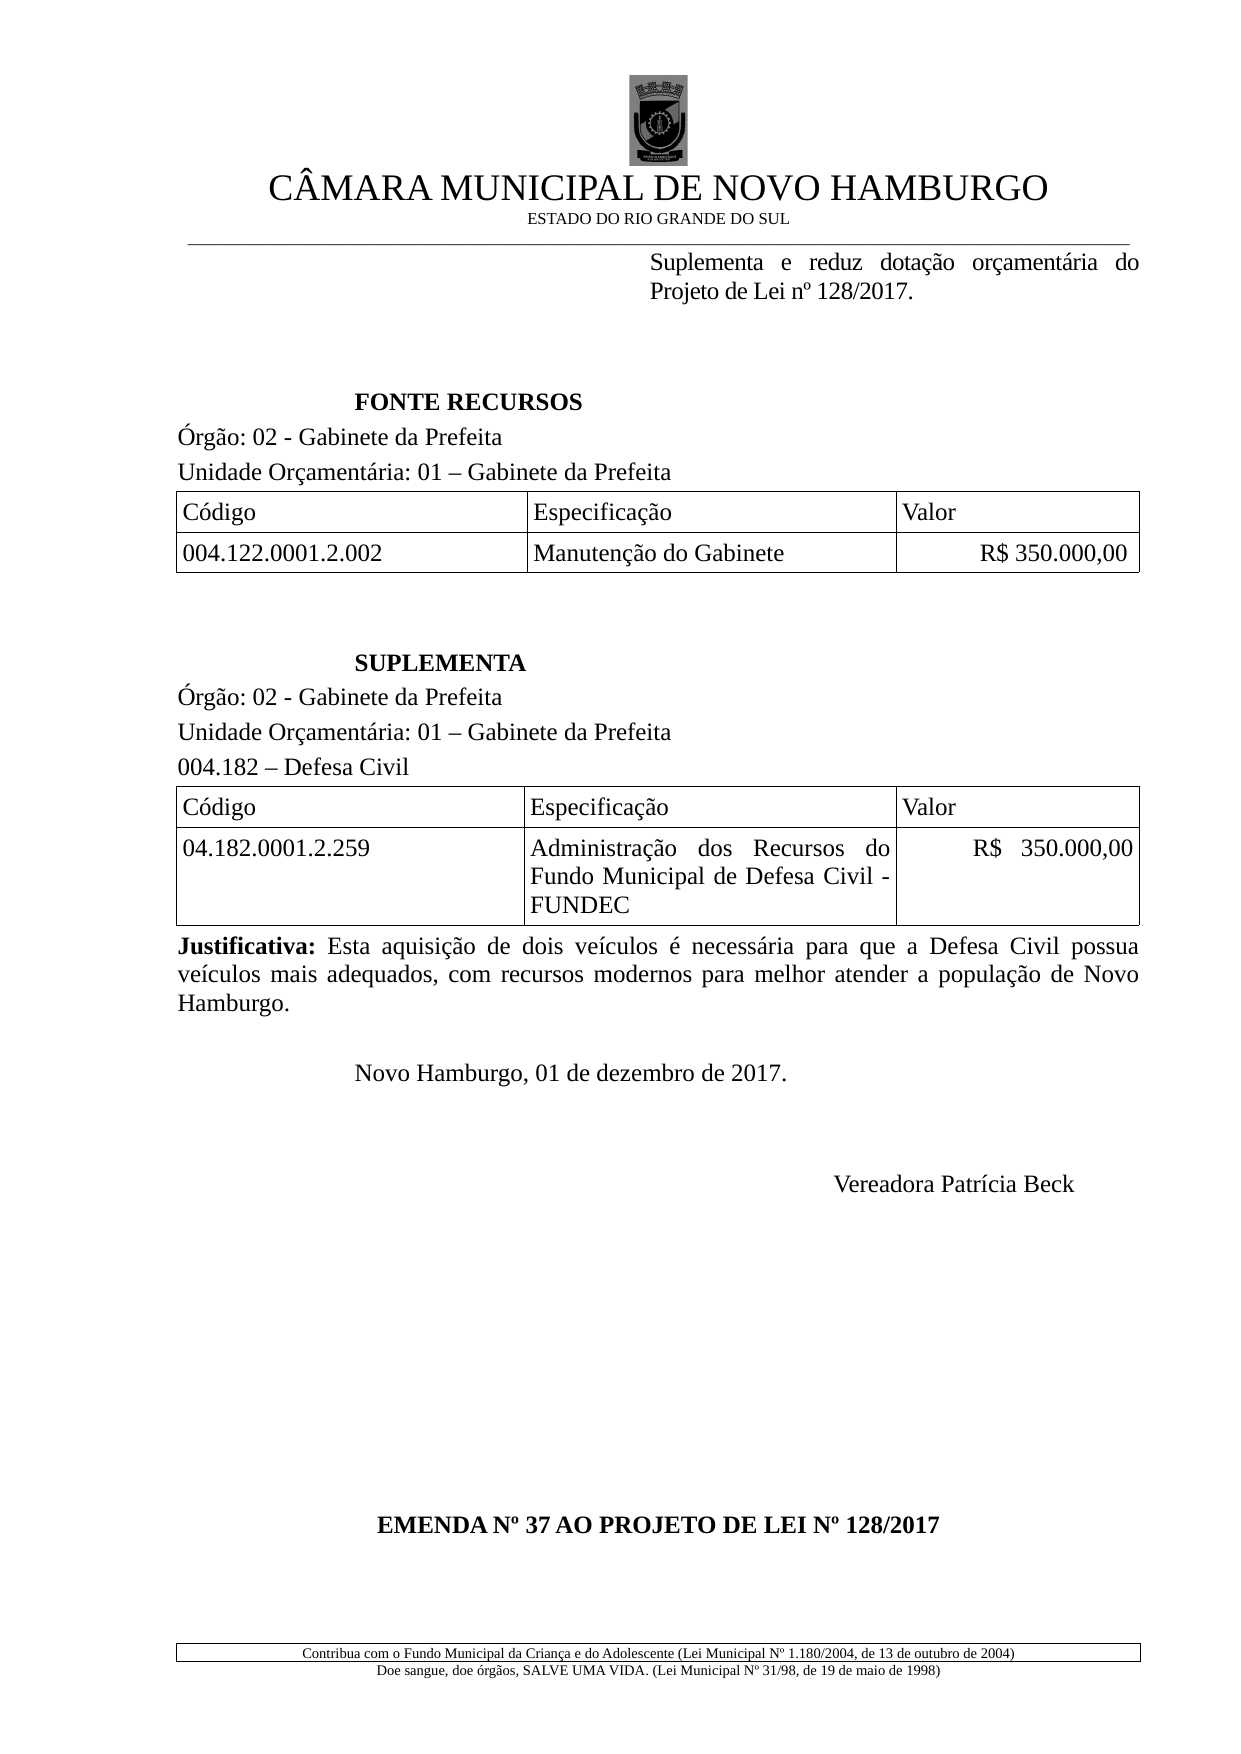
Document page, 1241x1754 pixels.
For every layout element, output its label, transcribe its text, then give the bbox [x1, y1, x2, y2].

text 004.182 – Defesa Civil [177, 752, 1140, 780]
table_header Especificação [528, 492, 896, 532]
text Órgão: 02 - Gabinete da Prefeita [177, 682, 1140, 711]
table_cell R$ 350.000,00 [897, 533, 1139, 572]
text Suplementa e reduz dotação orçamentária do Projeto de Lei nº 128/2017. [649, 247, 1140, 304]
table_cell Manutenção do Gabinete [528, 533, 896, 572]
table_header Código [177, 492, 527, 532]
table_cell 04.182.0001.2.259 [177, 828, 524, 925]
text Vereadora Patrícia Beck [768, 1169, 1140, 1198]
table_cell 004.122.0001.2.002 [177, 533, 527, 572]
table_cell R$ 350.000,00 [897, 828, 1139, 925]
text EMENDA Nº 37 AO PROJETO DE LEI Nº 128/2017 [177, 1511, 1140, 1539]
table_header Especificação [525, 787, 896, 827]
text Novo Hamburgo, 01 de dezembro de 2017. [177, 1058, 1140, 1086]
table_cell Administração dos Recursos do Fundo Municipal de Defesa Civil - FUNDEC [525, 828, 896, 925]
text Unidade Orçamentária: 01 – Gabinete da Prefeita [177, 717, 1140, 746]
text SUPLEMENTA [177, 648, 1140, 676]
table_header Código [177, 787, 524, 827]
text FONTE RECURSOS [177, 387, 1140, 416]
text Unidade Orçamentária: 01 – Gabinete da Prefeita [177, 457, 1140, 485]
table_header Valor [897, 787, 1139, 827]
text Justificativa: Esta aquisição de dois veículos é necessária para que a Defesa Civil possua veículos mais adequados, com recursos modernos para melhor atender a população de Novo Hamburgo. [177, 931, 1140, 1017]
table_header Valor [897, 492, 1139, 532]
text Órgão: 02 - Gabinete da Prefeita [177, 422, 1140, 451]
